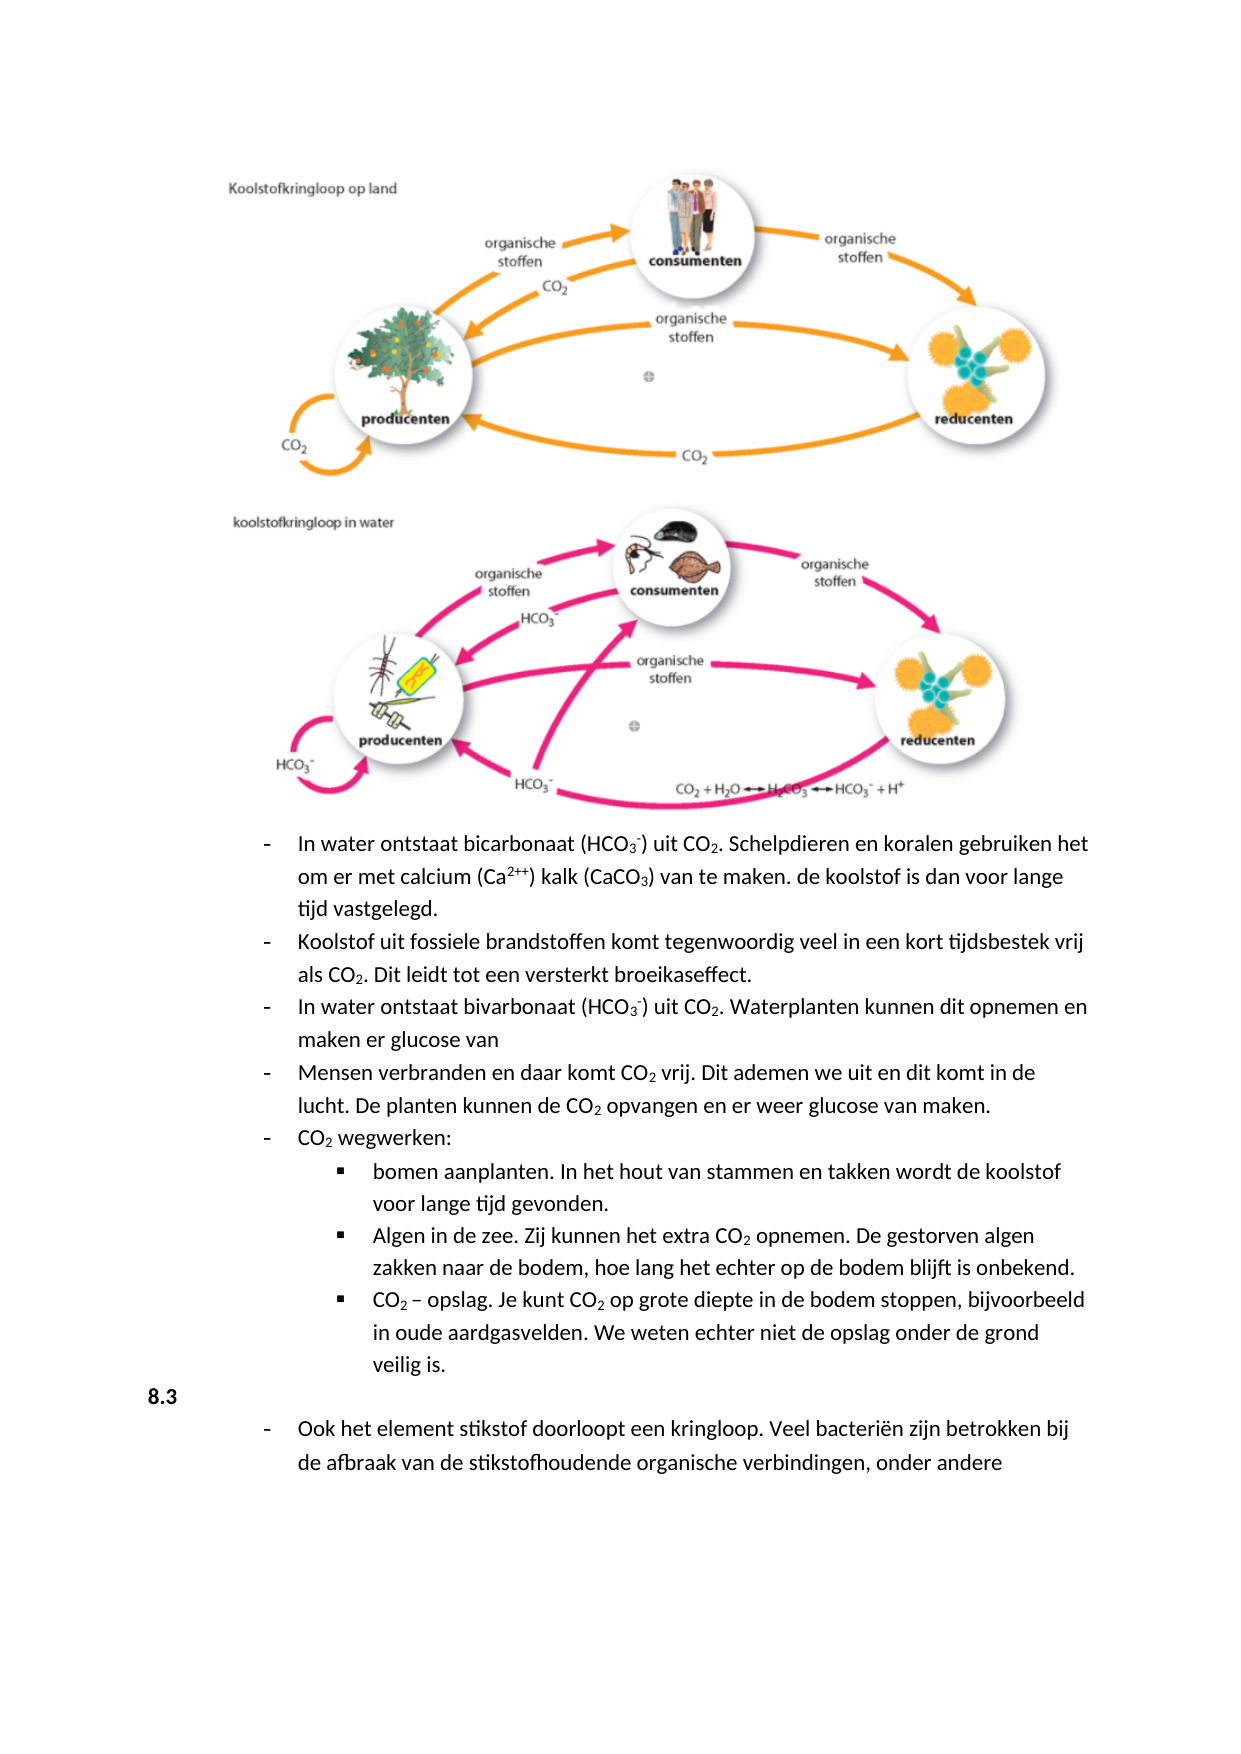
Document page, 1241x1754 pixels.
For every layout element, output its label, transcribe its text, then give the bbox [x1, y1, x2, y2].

list In water ontstaat bivarbonaat (HCO3-) uit CO2. Waterplanten kunnen dit opnemen en maken er glucose van [260, 992, 1093, 1054]
text 8.3 [148, 1382, 1093, 1410]
list bomen aanplanten. In het hout van stammen en takken wordt de koolstof voor lange tijd gevonden. [335, 1157, 1093, 1217]
list Mensen verbranden en daar komt CO2 vrij. Dit ademen we uit en dit komt in de lucht. De planten kunnen de CO2 opvangen en er weer glucose van maken. [260, 1058, 1093, 1119]
list Koolstof uit fossiele brandstoffen komt tegenwoordig veel in een kort tijdsbestek vrij als CO2. Dit leidt tot een versterkt broeikaseffect. [260, 927, 1093, 988]
list Algen in de zee. Zij kunnen het extra CO2 opnemen. De gestorven algen zakken naar de bodem, hoe lang het echter op de bodem blijft is onbekend. [335, 1221, 1093, 1281]
list CO2 – opslag. Je kunt CO2 op grote diepte in de bodem stoppen, bijvoorbeeld in oude aardgasvelden. We weten echter niet de opslag onder de grond veilig is. [335, 1286, 1093, 1378]
list CO2 wegwerken: [260, 1123, 1093, 1152]
list Ook het element stikstof doorloopt een kringloop. Veel bacteriën zijn betrokken bij de afbraak van de stikstofhoudende organische verbindingen, onder andere [260, 1414, 1093, 1476]
list In water ontstaat bicarbonaat (HCO3-) uit CO2. Schelpdieren en koralen gebruiken het om er met calcium (Ca2++) kalk (CaCO3) van te maken. de koolstof is dan voor lange tijd vastgelegd. [260, 829, 1093, 923]
